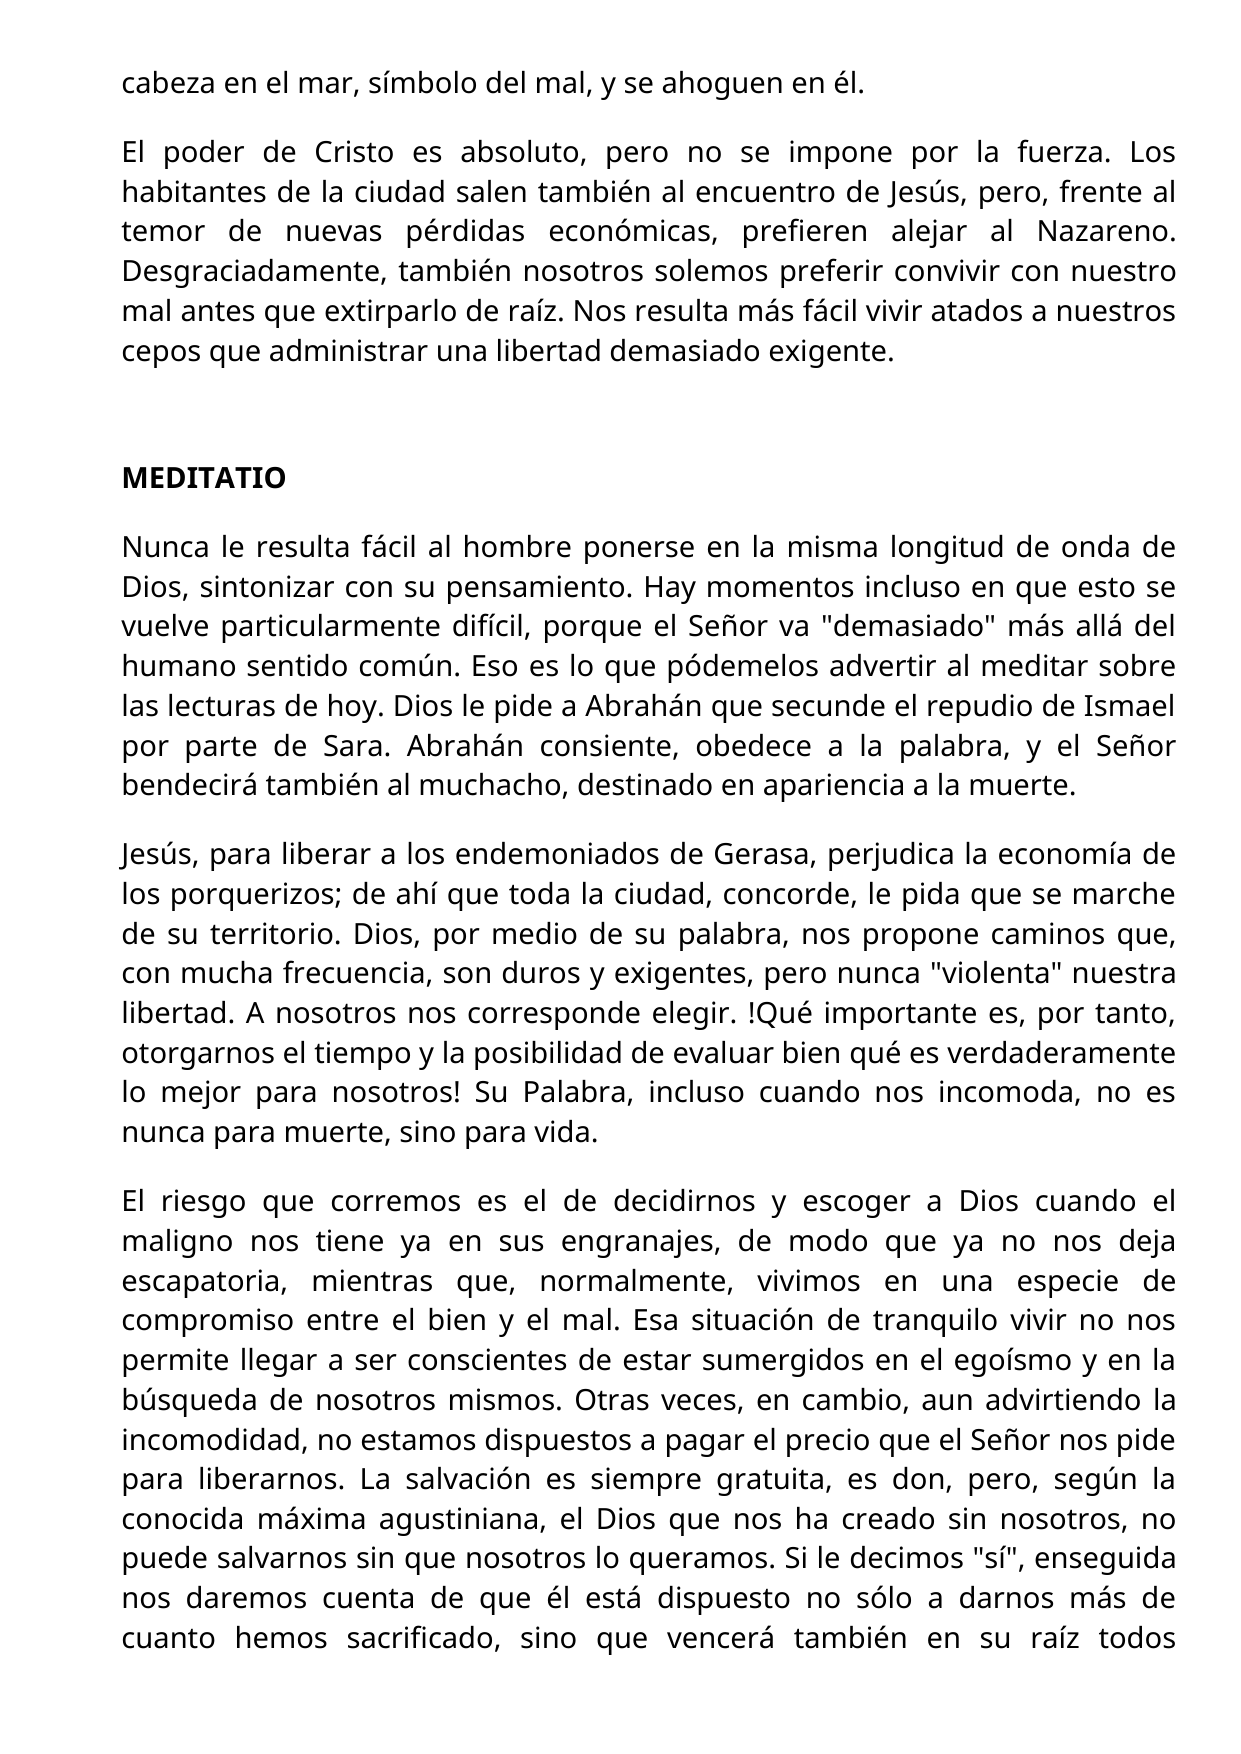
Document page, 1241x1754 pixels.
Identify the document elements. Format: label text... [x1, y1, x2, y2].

table_header cabeza en el mar, símbolo del mal, y se ahoguen en él. El poder de Cristo es absoluto, pero no se impone por la fuerza. Los habitantes de la ciudad salen también al encuentro de Jesús, pero, frente al temor de nuevas pérdidas económicas, prefieren alejar al Nazareno. Desgraciadamente, también nosotros solemos preferir convivir con nuestro mal antes que extirparlo de raíz. Nos resulta más fácil vivir atados a nuestros cepos que administrar una libertad demasiado exigente. MEDITATIO Nunca le resulta fácil al hombre ponerse en la misma longitud de onda de Dios, sintonizar con su pensamiento. Hay momentos incluso en que esto se vuelve particularmente difícil, porque el Señor va "demasiado" más allá del humano sentido común. Eso es lo que pódemelos advertir al meditar sobre las lecturas de hoy. Dios le pide a Abrahán que secunde el repudio de Ismael por parte de Sara. Abrahán consiente, obedece a la palabra, y el Señor bendecirá también al muchacho, destinado en apariencia a la muerte. Jesús, para liberar a los endemoniados de Gerasa, perjudica la economía de los porquerizos; de ahí que toda la ciudad, concorde, le pida que se marche de su territorio. Dios, por medio de su palabra, nos propone caminos que, con mucha frecuencia, son duros y exigentes, pero nunca "violenta" nuestra libertad. A nosotros nos corresponde elegir. !Qué importante es, por tanto, otorgarnos el tiempo y la posibilidad de evaluar bien qué es verdaderamente lo mejor para nosotros! Su Palabra, incluso cuando nos incomoda, no es nunca para muerte, sino para vida. El riesgo que corremos es el de decidirnos y escoger a Dios cuando el maligno nos tiene ya en sus engranajes, de modo que ya no nos deja escapatoria, mientras que, normalmente, vivimos en una especie de compromiso entre el bien y el mal. Esa situación de tranquilo vivir no nos permite llegar a ser conscientes de estar sumergidos en el egoísmo y en la búsqueda de nosotros mismos. Otras veces, en cambio, aun advirtiendo la incomodidad, no estamos dispuestos a pagar el precio que el Señor nos pide para liberarnos. La salvación es siempre gratuita, es don, pero, según la conocida máxima agustiniana, el Dios que nos ha creado sin nosotros, no puede salvarnos sin que nosotros lo queramos. Si le decimos "sí", enseguida nos daremos cuenta de que él está dispuesto no sólo a darnos más de cuanto hemos sacrificado, sino que vencerá también en su raíz todos [118, 59, 1181, 1660]
